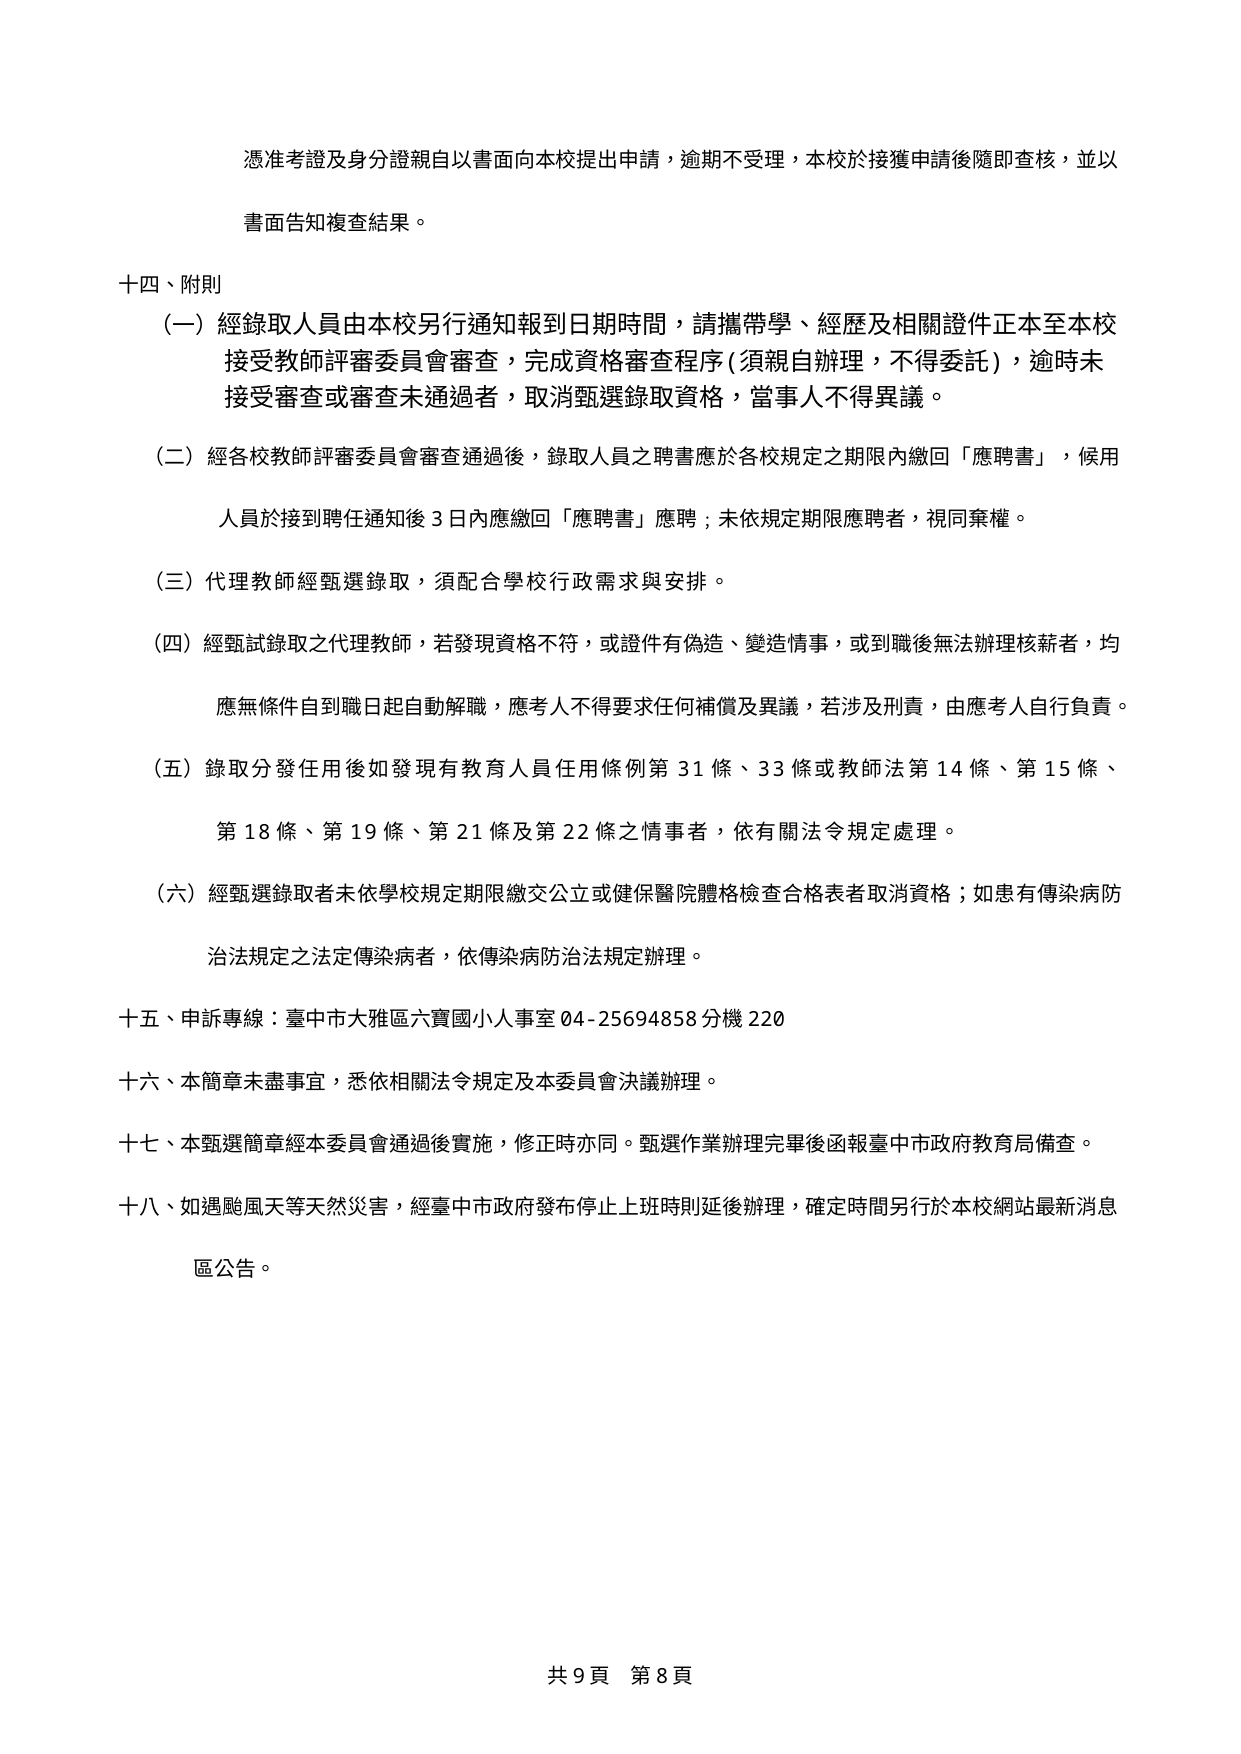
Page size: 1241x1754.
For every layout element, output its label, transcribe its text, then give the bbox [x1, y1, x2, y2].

text （三）代理教師經甄選錄取，須配合學校行政需求與安排。 [118, 538, 1122, 601]
text （六）經甄選錄取者未依學校規定期限繳交公立或健保醫院體格檢查合格表者取消資格；如患有傳染病防治法規定之法定傳染病者，依傳染病防治法規定辦理。 [144, 851, 1122, 976]
text 十八、如遇颱風天等天然災害，經臺中市政府發布停止上班時則延後辦理，確定時間另行於本校網站最新消息區公告。 [118, 1163, 1122, 1288]
text （五）錄取分發任用後如發現有教育人員任用條例第31條、33條或教師法第14條、第15條、第18條、第19條、第21條及第22條之情事者，依有關法令規定處理。 [141, 726, 1122, 851]
text （四）經甄試錄取之代理教師，若發現資格不符，或證件有偽造、變造情事，或到職後無法辦理核薪者，均應無條件自到職日起自動解職，應考人不得要求任何補償及異議，若涉及刑責，由應考人自行負責。 [141, 601, 1122, 726]
text （二）經各校教師評審委員會審查通過後，錄取人員之聘書應於各校規定之期限內繳回「應聘書」，候用人員於接到聘任通知後3日內應繳回「應聘書」應聘﹔未依規定期限應聘者，視同棄權。 [143, 413, 1122, 538]
text 十五、申訴專線：臺中市大雅區六寶國小人事室04-25694858分機220 [118, 976, 1122, 1038]
text （一）經錄取人員由本校另行通知報到日期時間，請攜帶學、經歷及相關證件正本至本校接受教師評審委員會審查，完成資格審查程序(須親自辦理，不得委託)，逾時未接受審查或審查未通過者，取消甄選錄取資格，當事人不得異議。 [149, 305, 1122, 413]
text 十四、附則 [118, 242, 1122, 305]
text 十七、本甄選簡章經本委員會通過後實施，修正時亦同。甄選作業辦理完畢後函報臺中市政府教育局備查。 [118, 1101, 1122, 1163]
text 憑准考證及身分證親自以書面向本校提出申請，逾期不受理，本校於接獲申請後隨即查核，並以書面告知複查結果。 [243, 117, 1122, 242]
text 十六、本簡章未盡事宜，悉依相關法令規定及本委員會決議辦理。 [118, 1038, 1122, 1101]
